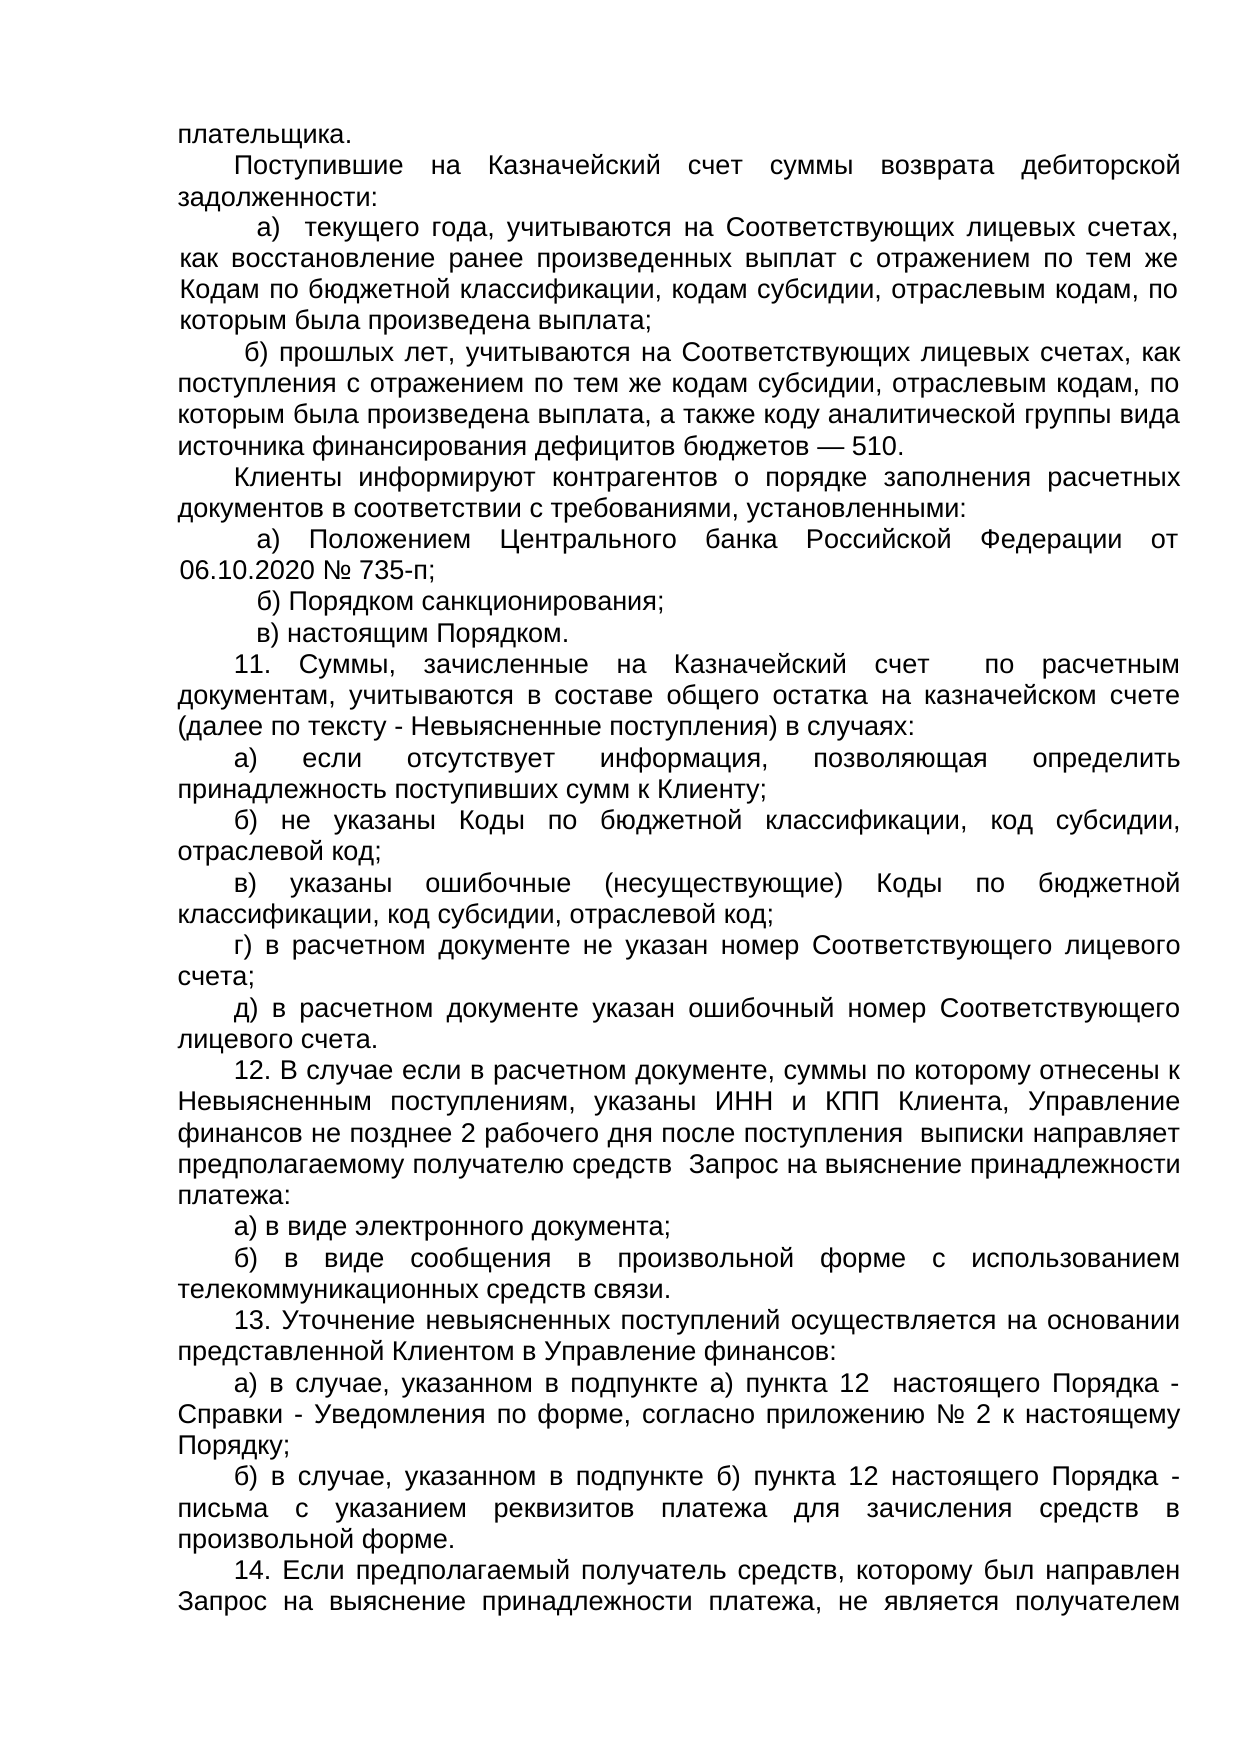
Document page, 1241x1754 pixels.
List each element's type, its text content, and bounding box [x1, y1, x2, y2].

text б) не указаны Коды по бюджетной классификации, код субсидии, отраслевой код; [177, 804, 1181, 867]
text д) в расчетном документе указан ошибочный номер Соответствующего лицевого счета. [177, 992, 1181, 1054]
text 14. Если предполагаемый получатель средств, которому был направлен Запрос на выяснение принадлежности платежа, не является получателем [177, 1554, 1181, 1617]
text Поступившие на Казначейский счет суммы возврата дебиторской задолженности: [177, 149, 1181, 212]
text в) указаны ошибочные (несуществующие) Коды по бюджетной классификации, код субсидии, отраслевой код; [177, 867, 1181, 929]
text г) в расчетном документе не указан номер Соответствующего лицевого счета; [177, 929, 1181, 992]
text 13. Уточнение невыясненных поступлений осуществляется на основании представленной Клиентом в Управление финансов: [177, 1304, 1181, 1367]
text а) в виде электронного документа; [177, 1210, 1181, 1242]
text б) в случае, указанном в подпункте б) пункта 12 настоящего Порядка - письма с указанием реквизитов платежа для зачисления средств в произвольной форме. [177, 1460, 1181, 1554]
text в) настоящим Порядком. [177, 617, 1181, 648]
text б) прошлых лет, учитываются на Соответствующих лицевых счетах, как поступления с отражением по тем же кодам субсидии, отраслевым кодам, по которым была произведена выплата, а также коду аналитической группы вида источника финансирования дефицитов бюджетов — 510. [177, 336, 1181, 461]
text Клиенты информируют контрагентов о порядке заполнения расчетных документов в соответствии с требованиями, установленными: [177, 461, 1181, 523]
text 11. Суммы, зачисленные на Казначейский счет по расчетным документам, учитываются в составе общего остатка на казначейском счете (далее по тексту - Невыясненные поступления) в случаях: [177, 648, 1181, 742]
text а) Положением Центрального банка Российской Федерации от 06.10.2020 № 735-п; [179, 523, 1179, 586]
text плательщика. [177, 118, 1181, 149]
text 12. В случае если в расчетном документе, суммы по которому отнесены к Невыясненным поступлениям, указаны ИНН и КПП Клиента, Управление финансов не позднее 2 рабочего дня после поступления выписки направляет предполагаемому получателю средств Запрос на выяснение принадлежности платежа: [177, 1054, 1181, 1210]
text а) текущего года, учитываются на Соответствующих лицевых счетах, как восстановление ранее произведенных выплат с отражением по тем же Кодам по бюджетной классификации, кодам субсидии, отраслевым кодам, по которым была произведена выплата; [179, 212, 1179, 336]
text а) в случае, указанном в подпункте а) пункта 12 настоящего Порядка - Справки - Уведомления по форме, согласно приложению № 2 к настоящему Порядку; [177, 1367, 1181, 1460]
text б) Порядком санкционирования; [179, 586, 1181, 617]
text а) если отсутствует информация, позволяющая определить принадлежность поступивших сумм к Клиенту; [177, 742, 1181, 804]
text б) в виде сообщения в произвольной форме с использованием телекоммуникационных средств связи. [177, 1242, 1181, 1304]
